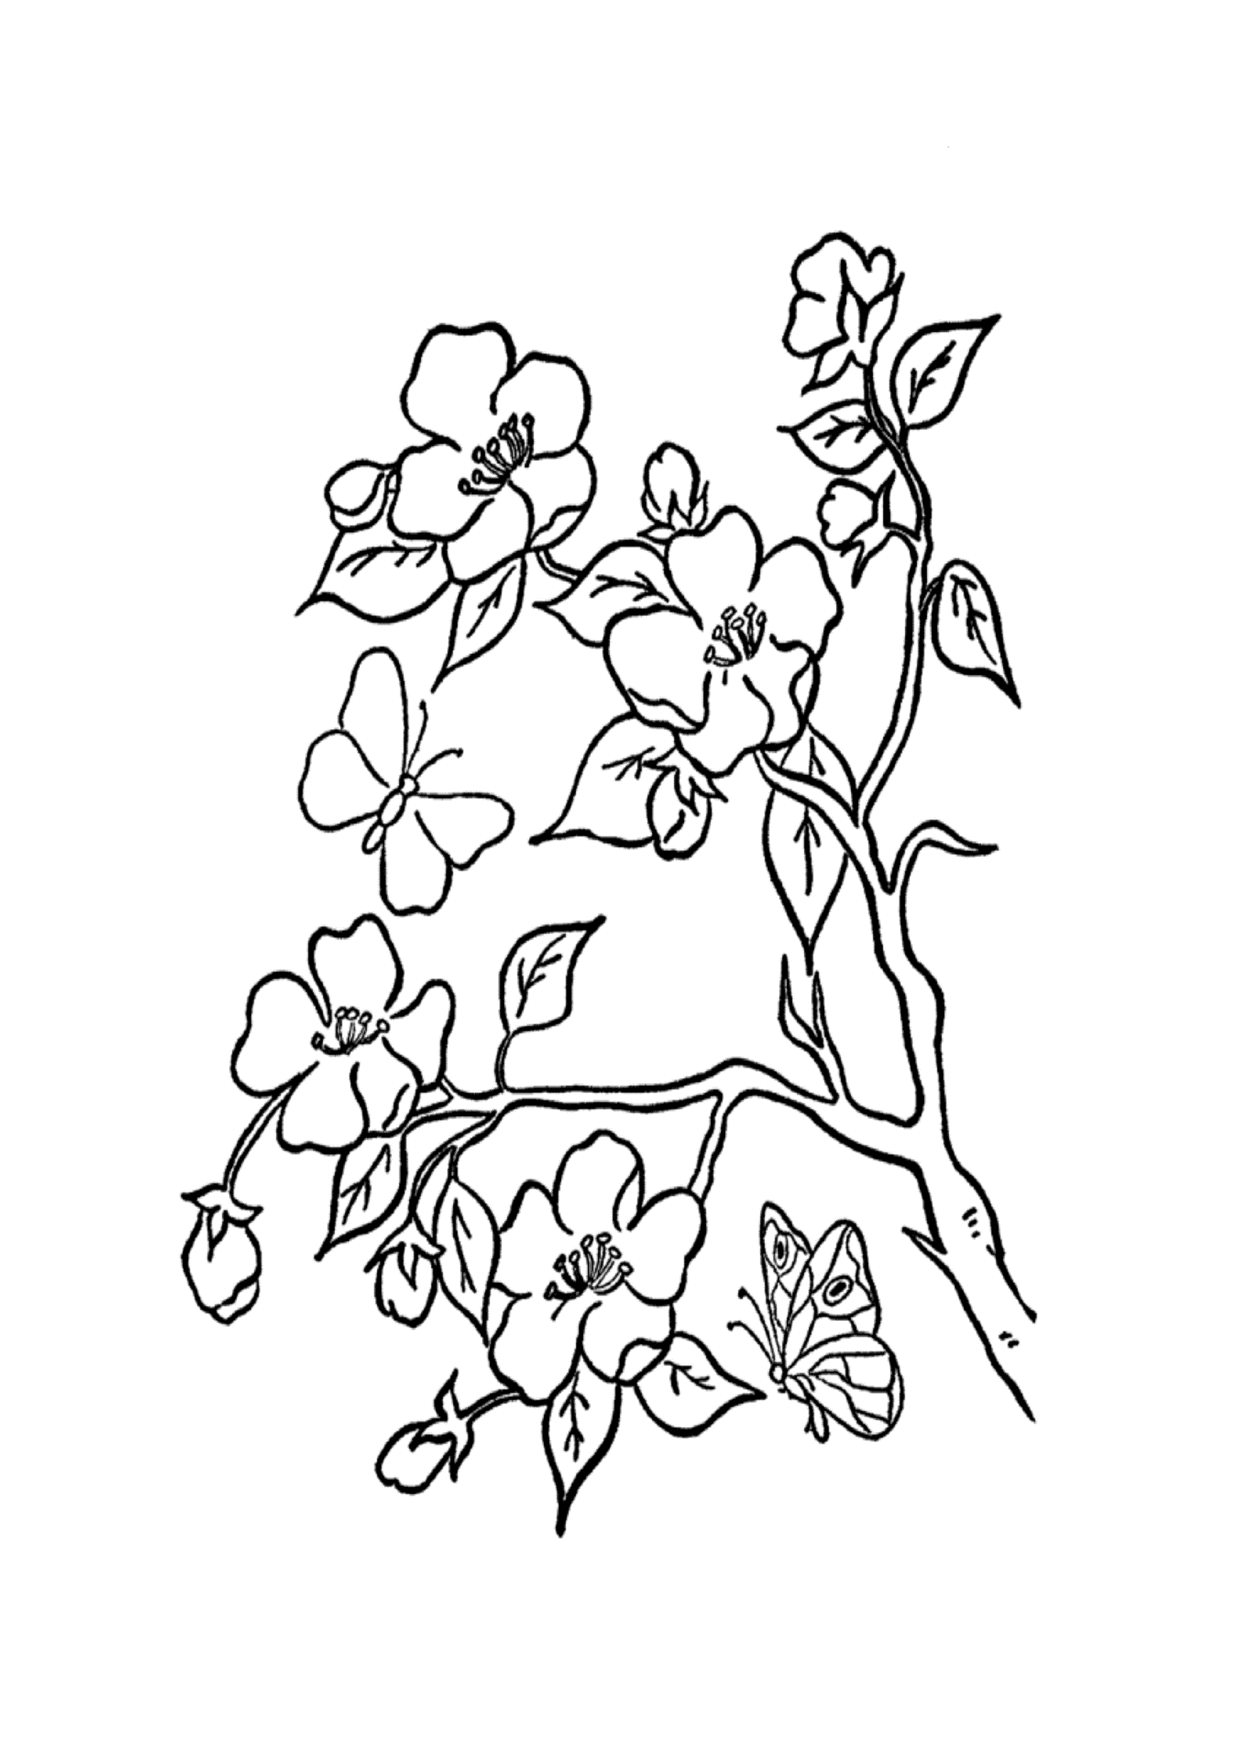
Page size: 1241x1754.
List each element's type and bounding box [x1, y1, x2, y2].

picture [130, 146, 1110, 1628]
